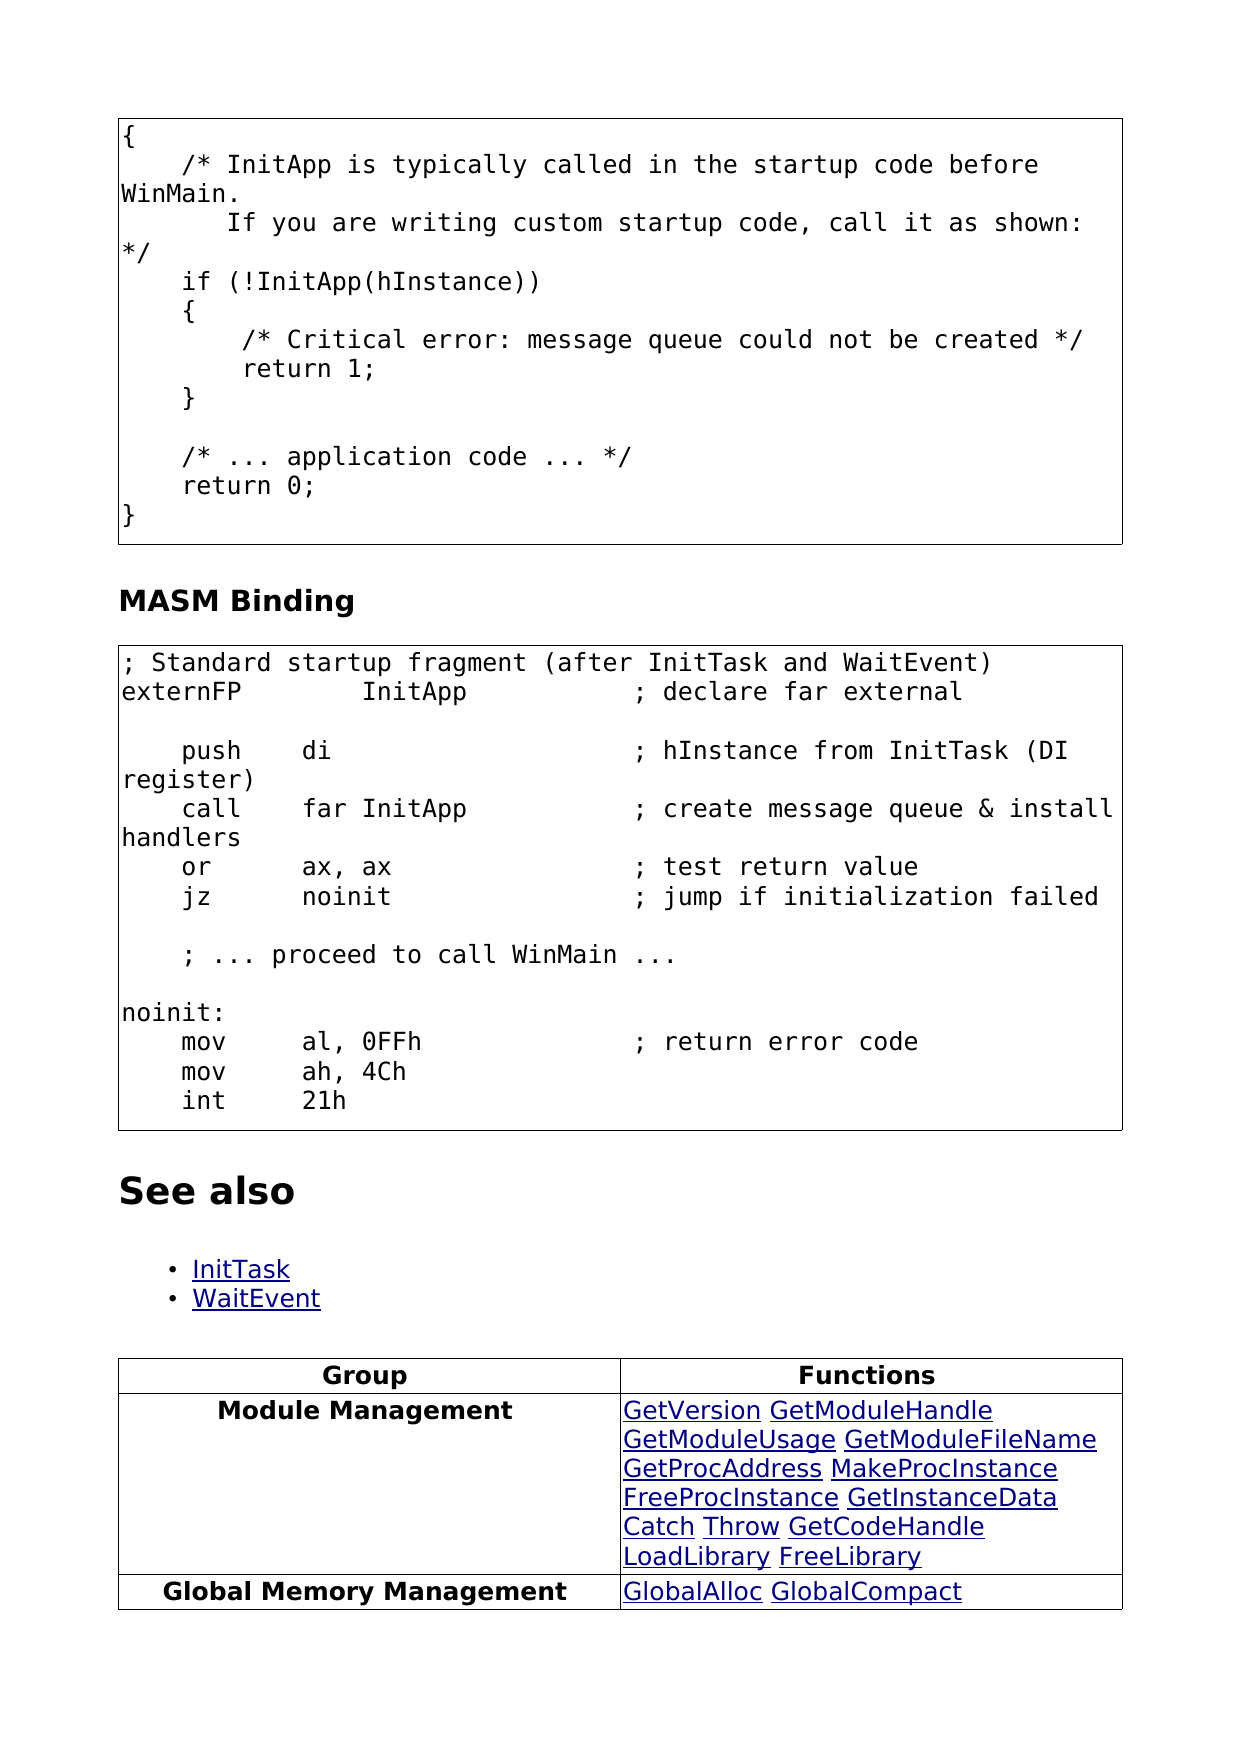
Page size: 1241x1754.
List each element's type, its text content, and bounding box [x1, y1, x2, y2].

table_header { /* InitApp is typically called in the startup code before WinMain. If you are writing custom startup code, call it as shown: */ if (!InitApp(hInstance)) { /* Critical error: message queue could not be created */ return 1; } /* ... application code ... */ return 0; } [119, 119, 1122, 544]
table_header Functions [621, 1359, 1122, 1393]
table_header ; Standard startup fragment (after InitTask and WaitEvent) externFP InitApp ; declare far external push di ; hInstance from InitTask (DI register) call far InitApp ; create message queue & install handlers or ax, ax ; test return value jz noinit ; jump if initialization failed ; ... proceed to call WinMain ... noinit: mov al, 0FFh ; return error code mov ah, 4Ch int 21h [119, 646, 1122, 1130]
table_cell Module Management [119, 1394, 620, 1574]
list WaitEvent [177, 1284, 1122, 1313]
table_cell Global Memory Management [119, 1575, 620, 1609]
table_header Group [119, 1359, 620, 1393]
list InitTask [177, 1255, 1122, 1284]
subtitle MASM Binding [118, 584, 1122, 618]
table_cell GlobalAlloc GlobalCompact [621, 1575, 1122, 1609]
subtitle See also [118, 1169, 1122, 1213]
table_cell GetVersion GetModuleHandle GetModuleUsage GetModuleFileName GetProcAddress MakeProcInstance FreeProcInstance GetInstanceData Catch Throw GetCodeHandle LoadLibrary FreeLibrary [621, 1394, 1122, 1574]
